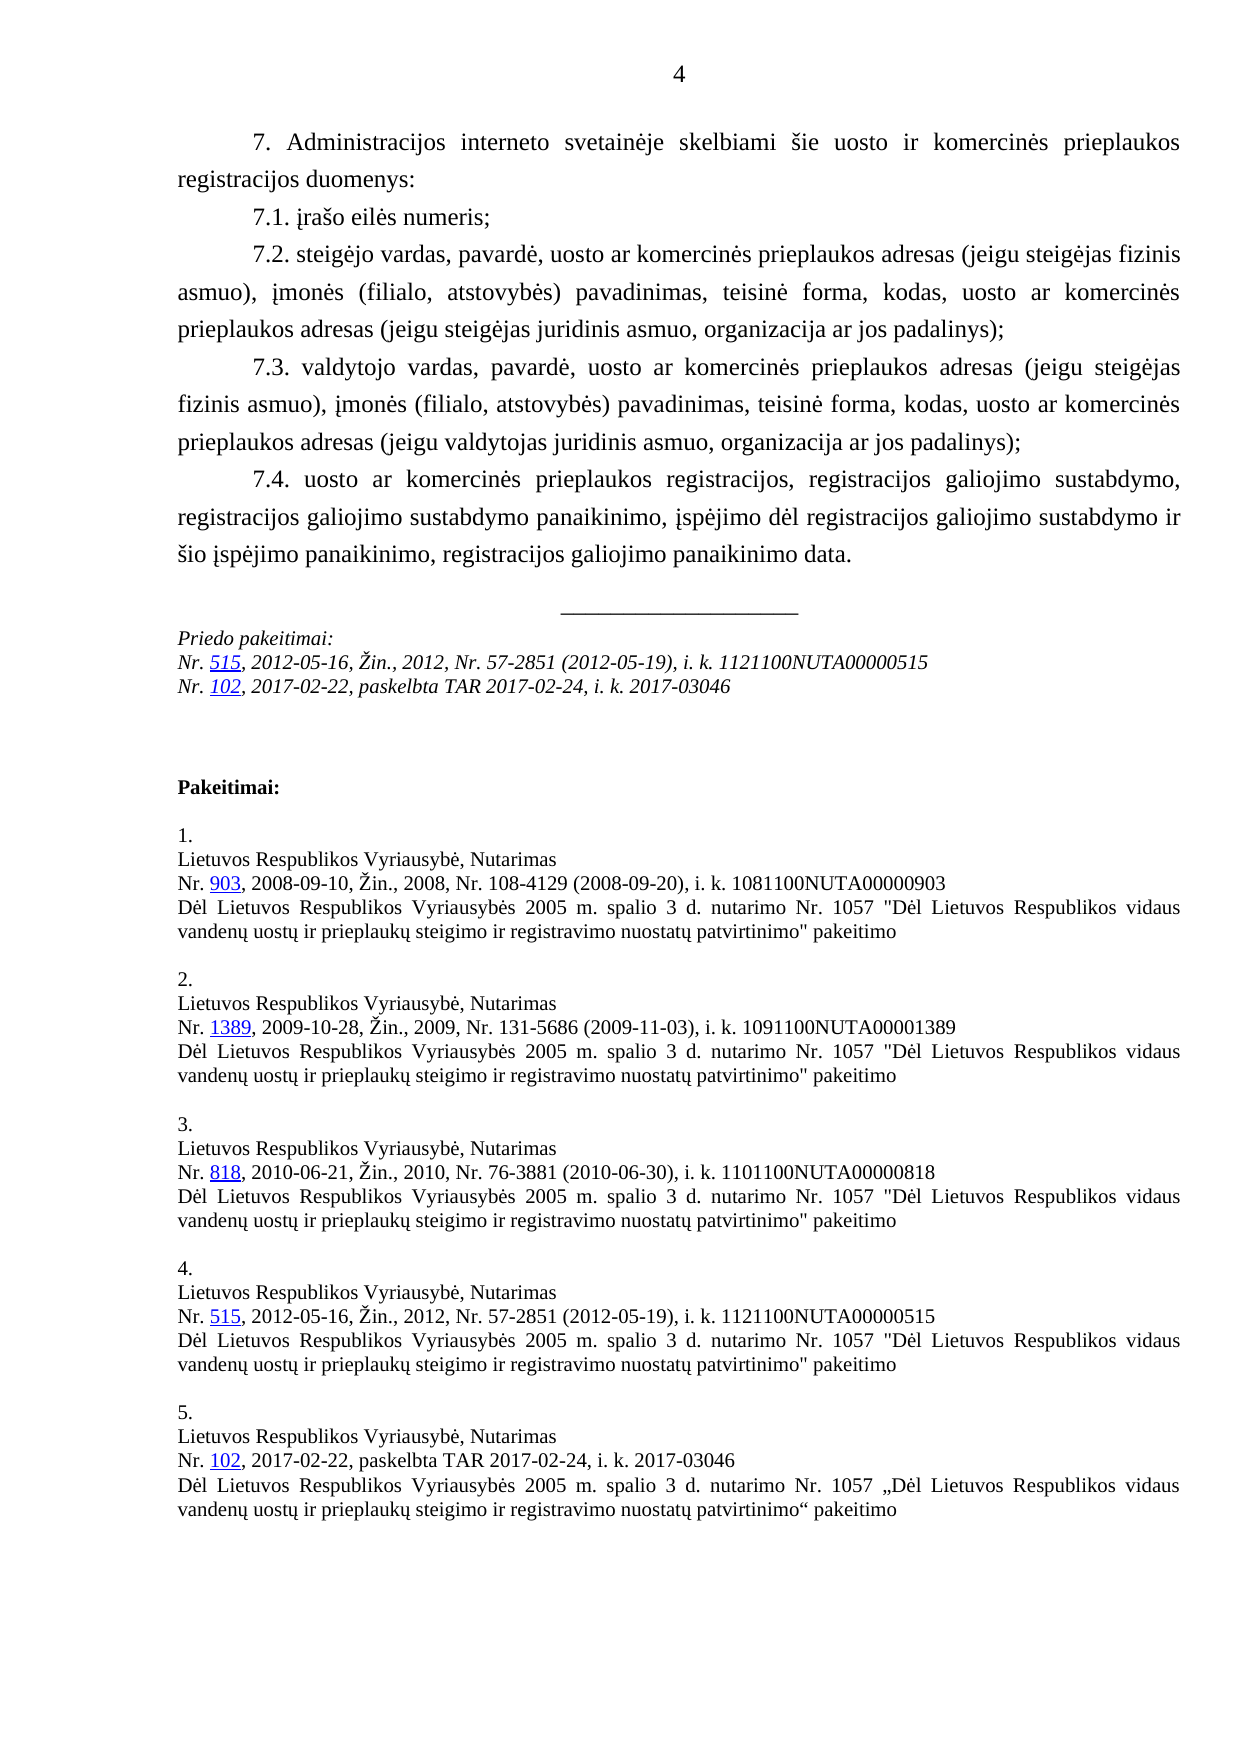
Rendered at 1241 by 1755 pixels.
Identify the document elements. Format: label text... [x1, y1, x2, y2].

text Nr. 903, 2008-09-10, Žin., 2008, Nr. 108-4129 (2008-09-20), i. k. 1081100NUTA00000903 [177, 871, 1181, 895]
text 7.4. uosto ar komercinės prieplaukos registracijos, registracijos galiojimo sustabdymo, registracijos galiojimo sustabdymo panaikinimo, įspėjimo dėl registracijos galiojimo sustabdymo ir šio įspėjimo panaikinimo, registracijos galiojimo panaikinimo data. [177, 456, 1181, 568]
text Lietuvos Respublikos Vyriausybė, Nutarimas [177, 1136, 1181, 1160]
text 7.2. steigėjo vardas, pavardė, uosto ar komercinės prieplaukos adresas (jeigu steigėjas fizinis asmuo), įmonės (filialo, atstovybės) pavadinimas, teisinė forma, kodas, uosto ar komercinės prieplaukos adresas (jeigu steigėjas juridinis asmuo, organizacija ar jos padalinys); [177, 231, 1181, 343]
text 2. [177, 967, 1181, 991]
text Lietuvos Respublikos Vyriausybė, Nutarimas [177, 1424, 1181, 1448]
text Nr. 515, 2012-05-16, Žin., 2012, Nr. 57-2851 (2012-05-19), i. k. 1121100NUTA00000515 [177, 1304, 1181, 1328]
text Dėl Lietuvos Respublikos Vyriausybės 2005 m. spalio 3 d. nutarimo Nr. 1057 "Dėl Lietuvos Respublikos vidaus vandenų uostų ir prieplaukų steigimo ir registravimo nuostatų patvirtinimo" pakeitimo [177, 1328, 1181, 1376]
text ––––––––––––––––––– [177, 597, 1181, 626]
text Pakeitimai: [177, 775, 1181, 799]
text Dėl Lietuvos Respublikos Vyriausybės 2005 m. spalio 3 d. nutarimo Nr. 1057 "Dėl Lietuvos Respublikos vidaus vandenų uostų ir prieplaukų steigimo ir registravimo nuostatų patvirtinimo" pakeitimo [177, 1184, 1181, 1232]
text Nr. 102, 2017-02-22, paskelbta TAR 2017-02-24, i. k. 2017-03046 [177, 674, 1181, 698]
text 4. [177, 1256, 1181, 1280]
text Dėl Lietuvos Respublikos Vyriausybės 2005 m. spalio 3 d. nutarimo Nr. 1057 "Dėl Lietuvos Respublikos vidaus vandenų uostų ir prieplaukų steigimo ir registravimo nuostatų patvirtinimo" pakeitimo [177, 1039, 1181, 1087]
text Lietuvos Respublikos Vyriausybė, Nutarimas [177, 991, 1181, 1015]
text Priedo pakeitimai: [177, 626, 1181, 650]
text 5. [177, 1400, 1181, 1424]
text 1. [177, 823, 1181, 847]
text Nr. 102, 2017-02-22, paskelbta TAR 2017-02-24, i. k. 2017-03046 [177, 1448, 1181, 1472]
text 7. Administracijos interneto svetainėje skelbiami šie uosto ir komercinės prieplaukos registracijos duomenys: [177, 118, 1181, 193]
text Lietuvos Respublikos Vyriausybė, Nutarimas [177, 847, 1181, 871]
text 3. [177, 1112, 1181, 1136]
text Nr. 818, 2010-06-21, Žin., 2010, Nr. 76-3881 (2010-06-30), i. k. 1101100NUTA00000818 [177, 1160, 1181, 1184]
text 7.1. įrašo eilės numeris; [177, 193, 1181, 231]
text Lietuvos Respublikos Vyriausybė, Nutarimas [177, 1280, 1181, 1304]
text Dėl Lietuvos Respublikos Vyriausybės 2005 m. spalio 3 d. nutarimo Nr. 1057 "Dėl Lietuvos Respublikos vidaus vandenų uostų ir prieplaukų steigimo ir registravimo nuostatų patvirtinimo" pakeitimo [177, 895, 1181, 943]
text Nr. 515, 2012-05-16, Žin., 2012, Nr. 57-2851 (2012-05-19), i. k. 1121100NUTA00000515 [177, 650, 1181, 674]
text Dėl Lietuvos Respublikos Vyriausybės 2005 m. spalio 3 d. nutarimo Nr. 1057 „Dėl Lietuvos Respublikos vidaus vandenų uostų ir prieplaukų steigimo ir registravimo nuostatų patvirtinimo“ pakeitimo [177, 1472, 1181, 1521]
text Nr. 1389, 2009-10-28, Žin., 2009, Nr. 131-5686 (2009-11-03), i. k. 1091100NUTA00001389 [177, 1015, 1181, 1039]
text 7.3. valdytojo vardas, pavardė, uosto ar komercinės prieplaukos adresas (jeigu steigėjas fizinis asmuo), įmonės (filialo, atstovybės) pavadinimas, teisinė forma, kodas, uosto ar komercinės prieplaukos adresas (jeigu valdytojas juridinis asmuo, organizacija ar jos padalinys); [177, 343, 1181, 456]
